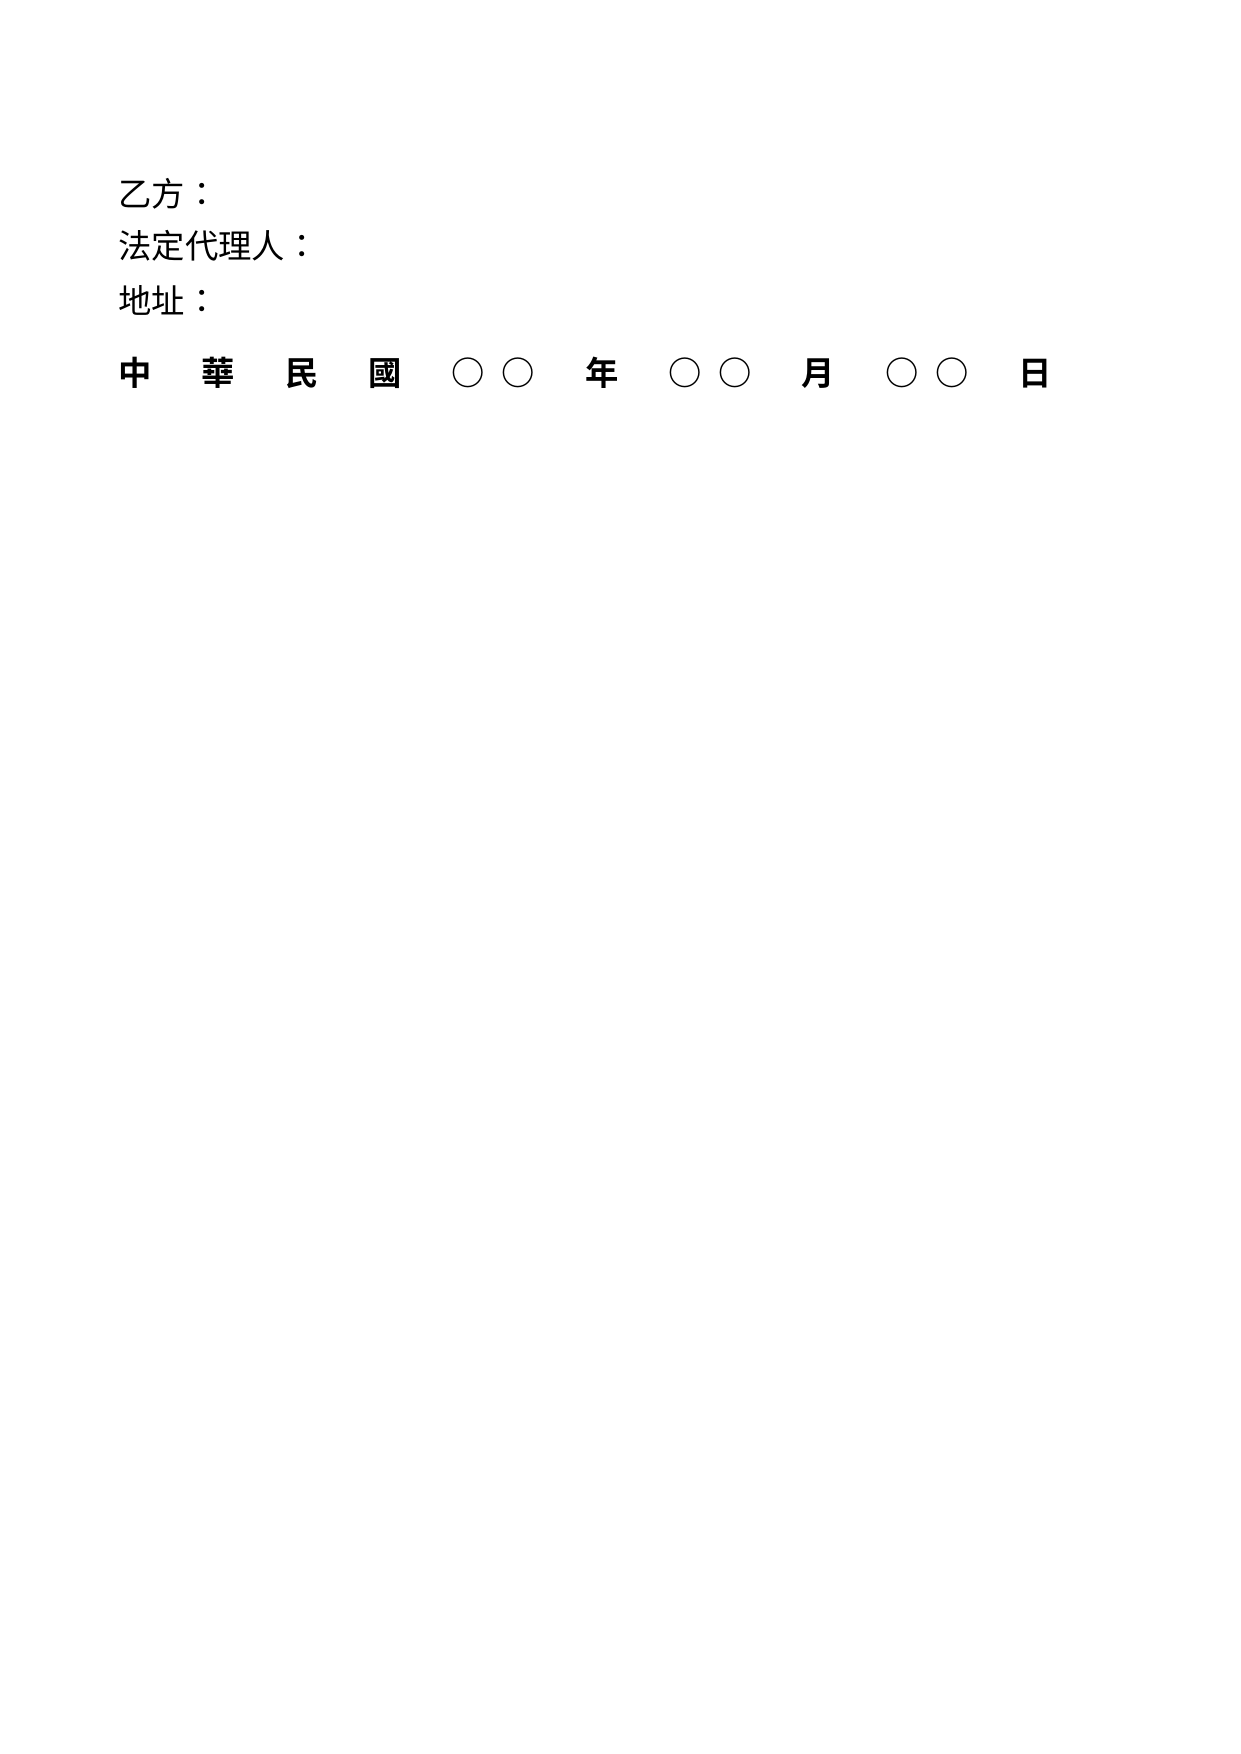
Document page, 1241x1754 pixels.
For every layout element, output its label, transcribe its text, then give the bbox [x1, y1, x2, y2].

text 中 華 民 國 ○ ○ 年 ○ ○ 月 ○ ○ 日 [118, 346, 1122, 394]
text 地址： [118, 275, 1122, 323]
text 乙方： [118, 170, 1122, 216]
text 法定代理人： [118, 222, 1122, 268]
